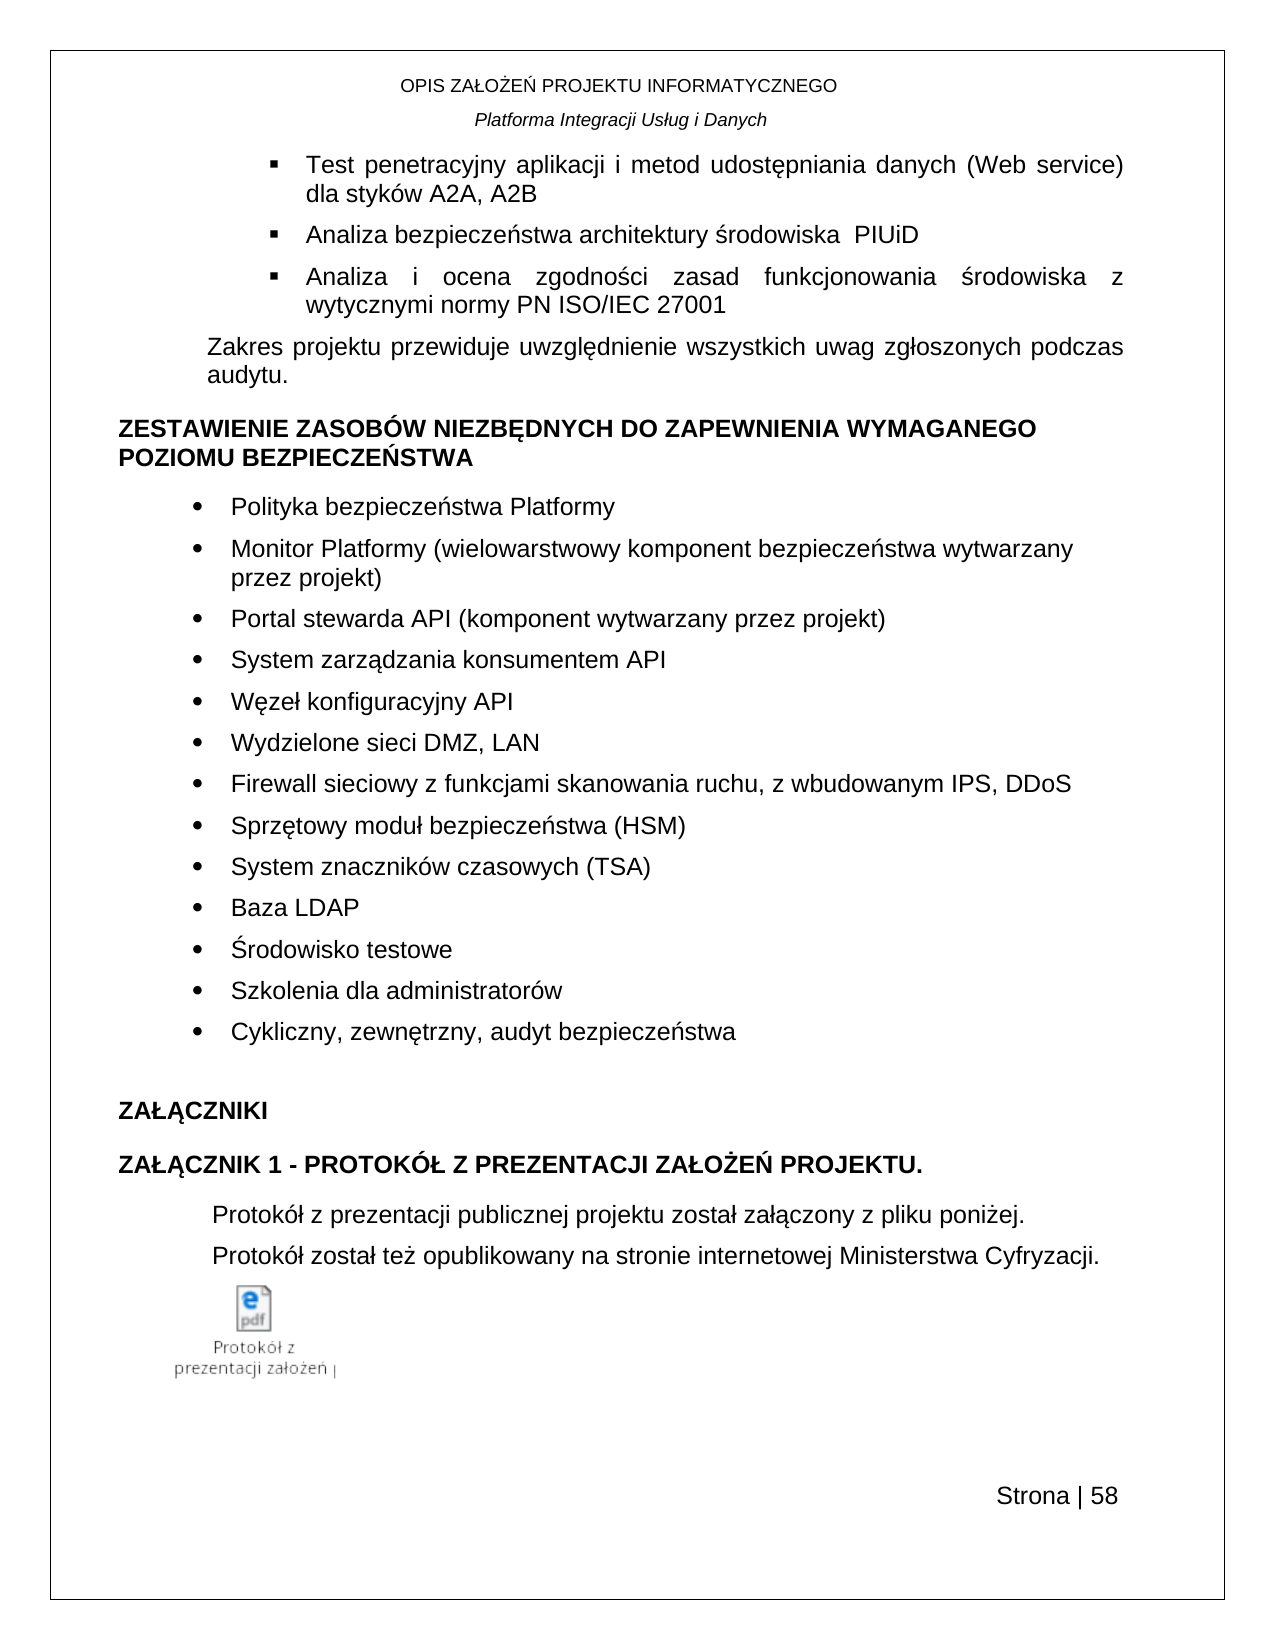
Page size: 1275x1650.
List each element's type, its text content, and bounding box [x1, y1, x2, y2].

list Test penetracyjny aplikacji i metod udostępniania danych (Web service) dla styków A2A, A2B [268, 150, 1125, 208]
list Firewall sieciowy z funkcjami skanowania ruchu, z wbudowanym IPS, DDoS [193, 769, 1125, 798]
list Cykliczny, zewnętrzny, audyt bezpieczeństwa [193, 1017, 1125, 1046]
subtitle Zestawienie zasobów niezbędnych do zapewnienia wymaganego poziomu bezpieczeństwa [118, 414, 1107, 472]
list Sprzętowy moduł bezpieczeństwa (HSM) [193, 811, 1125, 839]
list System zarządzania konsumentem API [193, 645, 1125, 674]
text Protokół z prezentacji publicznej projektu został załączony z pliku poniżej. [212, 1199, 1125, 1228]
list Portal stewarda API (komponent wytwarzany przez projekt) [193, 604, 1125, 633]
list Analiza i ocena zgodności zasad funkcjonowania środowiska z wytycznymi normy PN ISO/IEC 27001 [268, 261, 1125, 319]
list Analiza bezpieczeństwa architektury środowiska PIUiD [268, 220, 1125, 249]
list Węzeł konfiguracyjny API [193, 687, 1125, 715]
subtitle Załączniki [118, 1096, 1125, 1125]
list Polityka bezpieczeństwa Platformy [193, 492, 1125, 521]
list Szkolenia dla administratorów [193, 976, 1125, 1005]
list Środowisko testowe [193, 935, 1125, 963]
list Baza LDAP [193, 893, 1125, 922]
list Wydzielone sieci DMZ, LAN [193, 728, 1125, 757]
list System znaczników czasowych (TSA) [193, 852, 1125, 881]
text Protokół został też opublikowany na stronie internetowej Ministerstwa Cyfryzacji. [212, 1241, 1125, 1269]
list Monitor Platformy (wielowarstwowy komponent bezpieczeństwa wytwarzany przez projekt) [193, 534, 1125, 591]
text Zakres projektu przewiduje uwzględnienie wszystkich uwag zgłoszonych podczas audytu. [207, 332, 1125, 389]
subtitle Załącznik 1 - protokół z prezentacji założeń projektu. [118, 1150, 1107, 1179]
